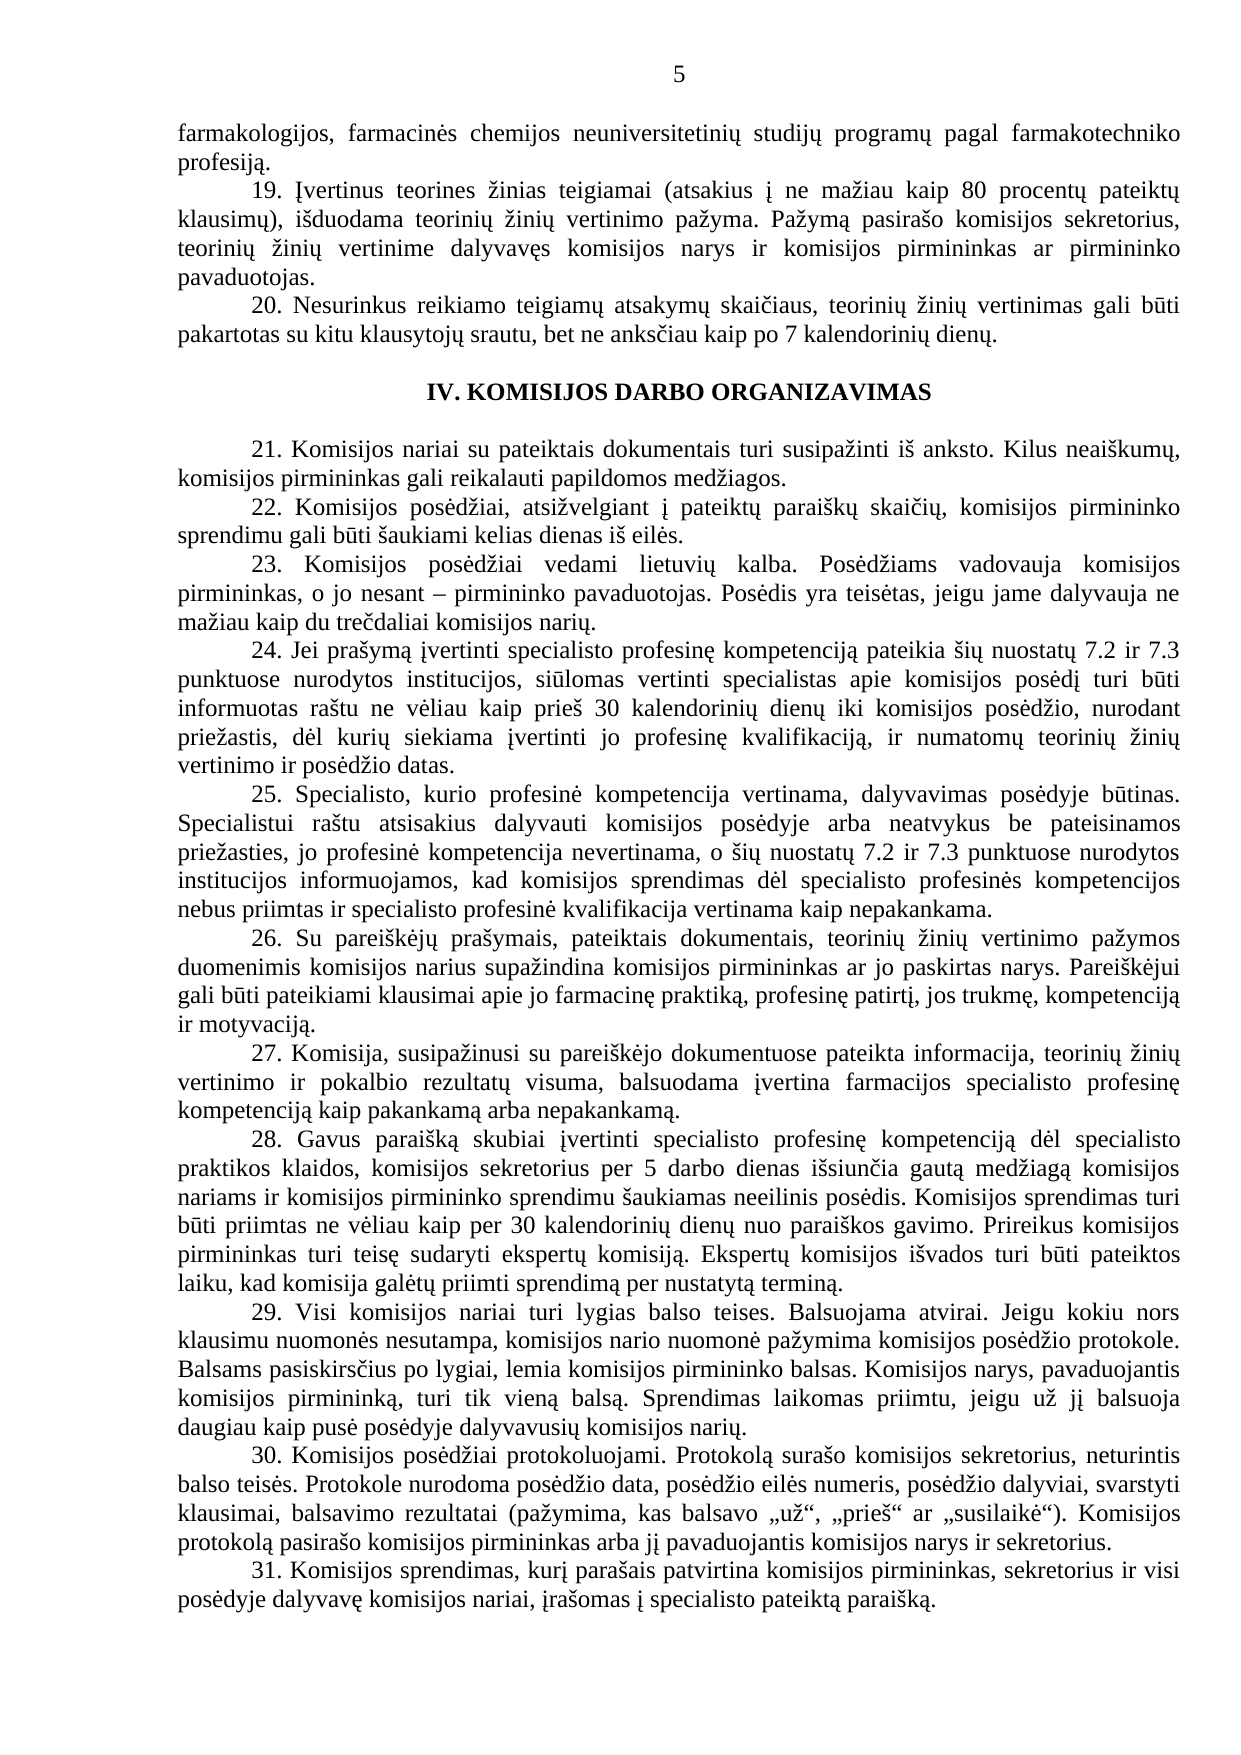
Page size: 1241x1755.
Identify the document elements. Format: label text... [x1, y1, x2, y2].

text 29. Visi komisijos nariai turi lygias balso teises. Balsuojama atvirai. Jeigu kokiu nors klausimu nuomonės nesutampa, komisijos nario nuomonė pažymima komisijos posėdžio protokole. Balsams pasiskirsčius po lygiai, lemia komisijos pirmininko balsas. Komisijos narys, pavaduojantis komisijos pirmininką, turi tik vieną balsą. Sprendimas laikomas priimtu, jeigu už jį balsuoja daugiau kaip pusė posėdyje dalyvavusių komisijos narių. [177, 1297, 1181, 1441]
text 30. Komisijos posėdžiai protokoluojami. Protokolą surašo komisijos sekretorius, neturintis balso teisės. Protokole nurodoma posėdžio data, posėdžio eilės numeris, posėdžio dalyviai, svarstyti klausimai, balsavimo rezultatai (pažymima, kas balsavo „už“, „prieš“ ar „susilaikė“). Komisijos protokolą pasirašo komisijos pirmininkas arba jį pavaduojantis komisijos narys ir sekretorius. [177, 1441, 1181, 1556]
text 25. Specialisto, kurio profesinė kompetencija vertinama, dalyvavimas posėdyje būtinas. Specialistui raštu atsisakius dalyvauti komisijos posėdyje arba neatvykus be pateisinamos priežasties, jo profesinė kompetencija nevertinama, o šių nuostatų 7.2 ir 7.3 punktuose nurodytos institucijos informuojamos, kad komisijos sprendimas dėl specialisto profesinės kompetencijos nebus priimtas ir specialisto profesinė kvalifikacija vertinama kaip nepakankama. [177, 779, 1181, 923]
text IV. KOMISIJOS DARBO ORGANIZAVIMAS [177, 377, 1181, 406]
text 20. Nesurinkus reikiamo teigiamų atsakymų skaičiaus, teorinių žinių vertinimas gali būti pakartotas su kitu klausytojų srautu, bet ne anksčiau kaip po 7 kalendorinių dienų. [177, 291, 1181, 348]
text 31. Komisijos sprendimas, kurį parašais patvirtina komisijos pirmininkas, sekretorius ir visi posėdyje dalyvavę komisijos nariai, įrašomas į specialisto pateiktą paraišką. [177, 1556, 1181, 1613]
text 22. Komisijos posėdžiai, atsižvelgiant į pateiktų paraiškų skaičių, komisijos pirmininko sprendimu gali būti šaukiami kelias dienas iš eilės. [177, 492, 1181, 549]
text 21. Komisijos nariai su pateiktais dokumentais turi susipažinti iš anksto. Kilus neaiškumų, komisijos pirmininkas gali reikalauti papildomos medžiagos. [177, 434, 1181, 492]
text 28. Gavus paraišką skubiai įvertinti specialisto profesinę kompetenciją dėl specialisto praktikos klaidos, komisijos sekretorius per 5 darbo dienas išsiunčia gautą medžiagą komisijos nariams ir komisijos pirmininko sprendimu šaukiamas neeilinis posėdis. Komisijos sprendimas turi būti priimtas ne vėliau kaip per 30 kalendorinių dienų nuo paraiškos gavimo. Prireikus komisijos pirmininkas turi teisę sudaryti ekspertų komisiją. Ekspertų komisijos išvados turi būti pateiktos laiku, kad komisija galėtų priimti sprendimą per nustatytą terminą. [177, 1124, 1181, 1297]
text 23. Komisijos posėdžiai vedami lietuvių kalba. Posėdžiams vadovauja komisijos pirmininkas, o jo nesant – pirmininko pavaduotojas. Posėdis yra teisėtas, jeigu jame dalyvauja ne mažiau kaip du trečdaliai komisijos narių. [177, 549, 1181, 636]
text 26. Su pareiškėjų prašymais, pateiktais dokumentais, teorinių žinių vertinimo pažymos duomenimis komisijos narius supažindina komisijos pirmininkas ar jo paskirtas narys. Pareiškėjui gali būti pateikiami klausimai apie jo farmacinę praktiką, profesinę patirtį, jos trukmę, kompetenciją ir motyvaciją. [177, 923, 1181, 1038]
text 24. Jei prašymą įvertinti specialisto profesinę kompetenciją pateikia šių nuostatų 7.2 ir 7.3 punktuose nurodytos institucijos, siūlomas vertinti specialistas apie komisijos posėdį turi būti informuotas raštu ne vėliau kaip prieš 30 kalendorinių dienų iki komisijos posėdžio, nurodant priežastis, dėl kurių siekiama įvertinti jo profesinę kvalifikaciją, ir numatomų teorinių žinių vertinimo ir posėdžio datas. [177, 636, 1181, 779]
text 19. Įvertinus teorines žinias teigiamai (atsakius į ne mažiau kaip 80 procentų pateiktų klausimų), išduodama teorinių žinių vertinimo pažyma. Pažymą pasirašo komisijos sekretorius, teorinių žinių vertinime dalyvavęs komisijos narys ir komisijos pirmininkas ar pirmininko pavaduotojas. [177, 176, 1181, 291]
text 27. Komisija, susipažinusi su pareiškėjo dokumentuose pateikta informacija, teorinių žinių vertinimo ir pokalbio rezultatų visuma, balsuodama įvertina farmacijos specialisto profesinę kompetenciją kaip pakankamą arba nepakankamą. [177, 1038, 1181, 1124]
text farmakologijos, farmacinės chemijos neuniversitetinių studijų programų pagal farmakotechniko profesiją. [177, 118, 1181, 176]
